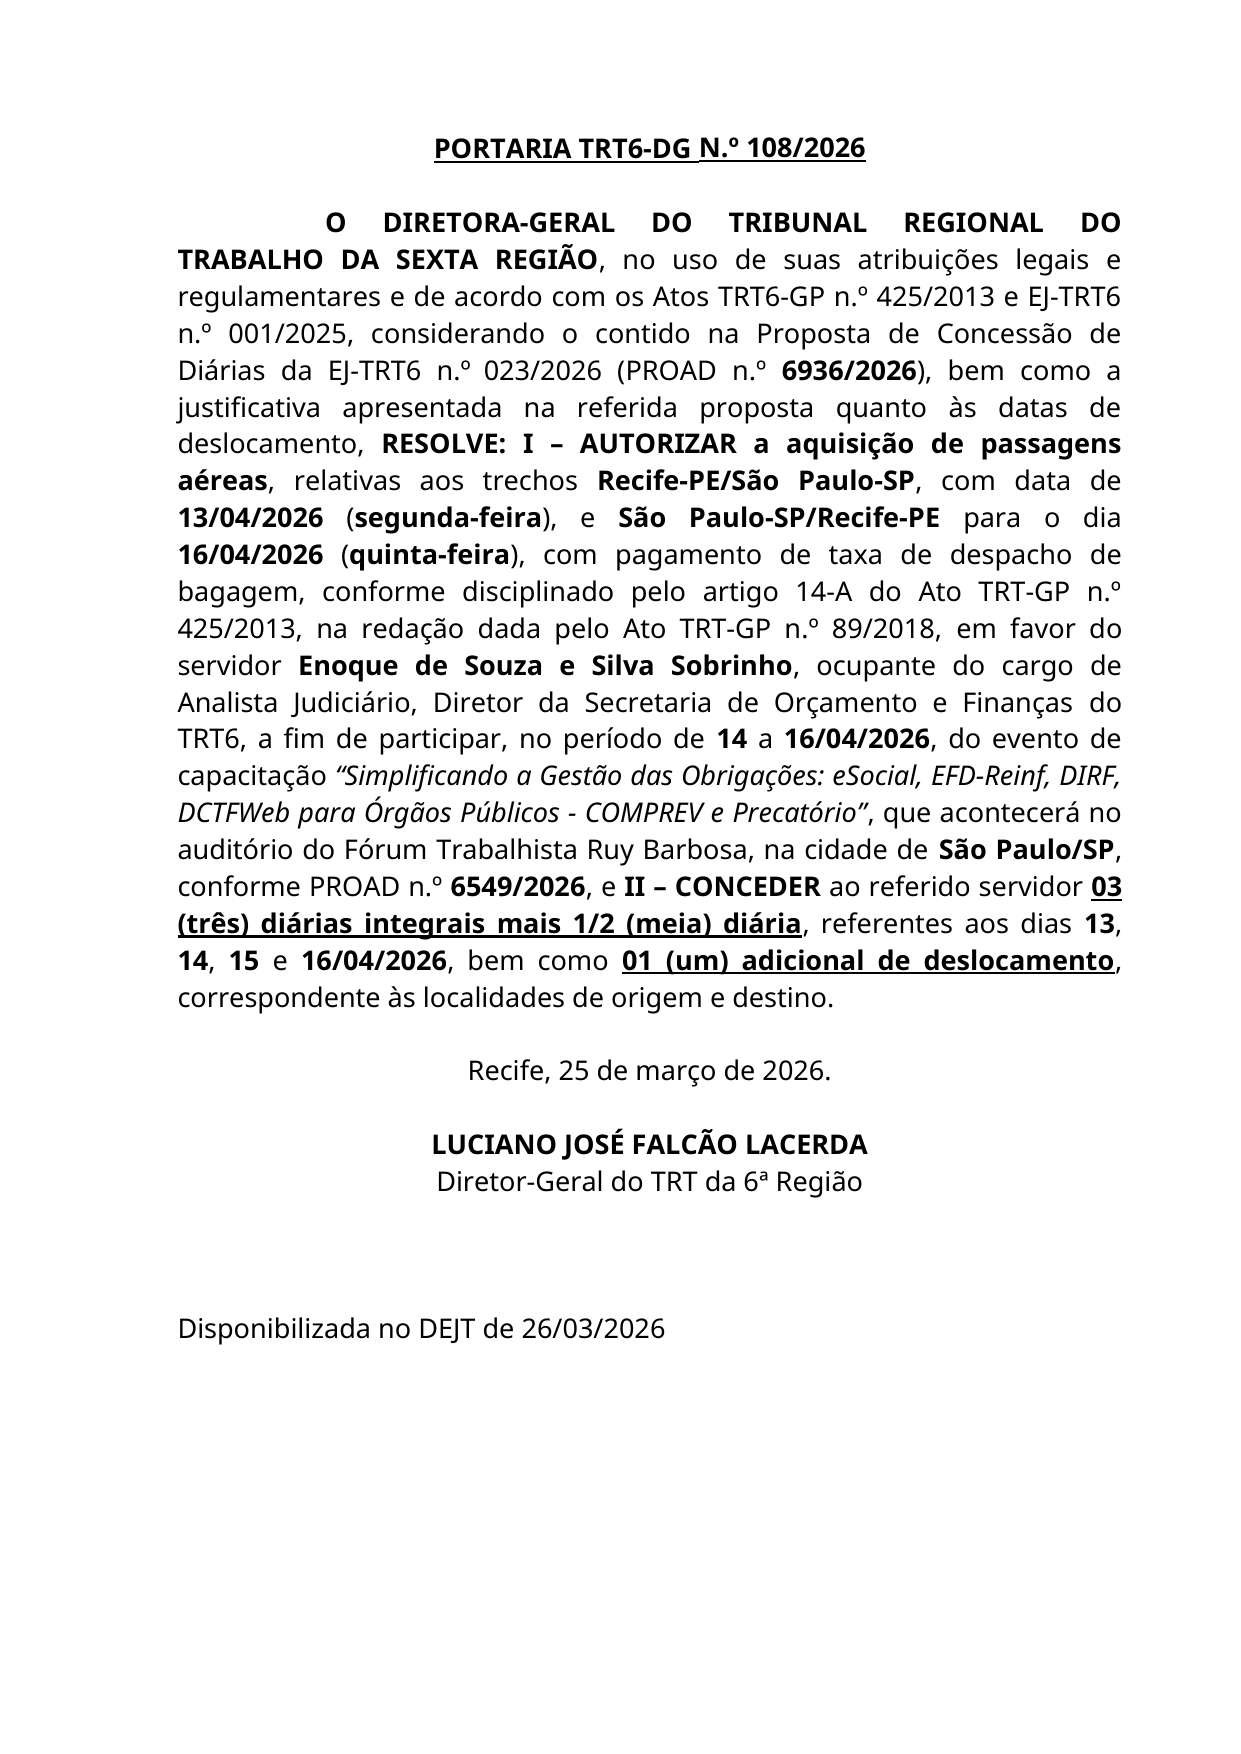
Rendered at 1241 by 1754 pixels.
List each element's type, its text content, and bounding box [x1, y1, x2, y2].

text Diretor-Geral do TRT da 6ª Região [177, 1162, 1122, 1199]
text Recife, 25 de março de 2026. [177, 1052, 1122, 1089]
text O DIRETORA-GERAL DO TRIBUNAL REGIONAL DO TRABALHO DA SEXTA REGIÃO, no uso de suas atribuições legais e regulamentares e de acordo com os Atos TRT6-GP n.º 425/2013 e EJ-TRT6 n.º 001/2025, considerando o contido na Proposta de Concessão de Diárias da EJ-TRT6 n.º 023/2026 (PROAD n.º 6936/2026), bem como a justificativa apresentada na referida proposta quanto às datas de deslocamento, RESOLVE: I – AUTORIZAR a aquisição de passagens aéreas, relativas aos trechos Recife-PE/São Paulo-SP, com data de 13/04/2026 (segunda-feira), e São Paulo-SP/Recife-PE para o dia 16/04/2026 (quinta-feira), com pagamento de taxa de despacho de bagagem, conforme disciplinado pelo artigo 14-A do Ato TRT-GP n.º 425/2013, na redação dada pelo Ato TRT-GP n.º 89/2018, em favor do servidor Enoque de Souza e Silva Sobrinho, ocupante do cargo de Analista Judiciário, Diretor da Secretaria de Orçamento e Finanças do TRT6, a fim de participar, no período de 14 a 16/04/2026, do evento de capacitação “Simplificando a Gestão das Obrigações: eSocial, EFD-Reinf, DIRF, DCTFWeb para Órgãos Públicos - COMPREV e Precatório”, que acontecerá no auditório do Fórum Trabalhista Ruy Barbosa, na cidade de São Paulo/SP, conforme PROAD n.º 6549/2026, e II – CONCEDER ao referido servidor 03 (três) diárias integrais mais 1/2 (meia) diária, referentes aos dias 13, 14, 15 e 16/04/2026, bem como 01 (um) adicional de deslocamento, correspondente às localidades de origem e destino. [177, 204, 1122, 1015]
text PORTARIA TRT6-DG N.º 108/2026 [177, 129, 1122, 167]
text LUCIANO JOSÉ FALCÃO LACERDA [177, 1126, 1122, 1162]
text Disponibilizada no DEJT de 26/03/2026 [177, 1310, 1122, 1347]
